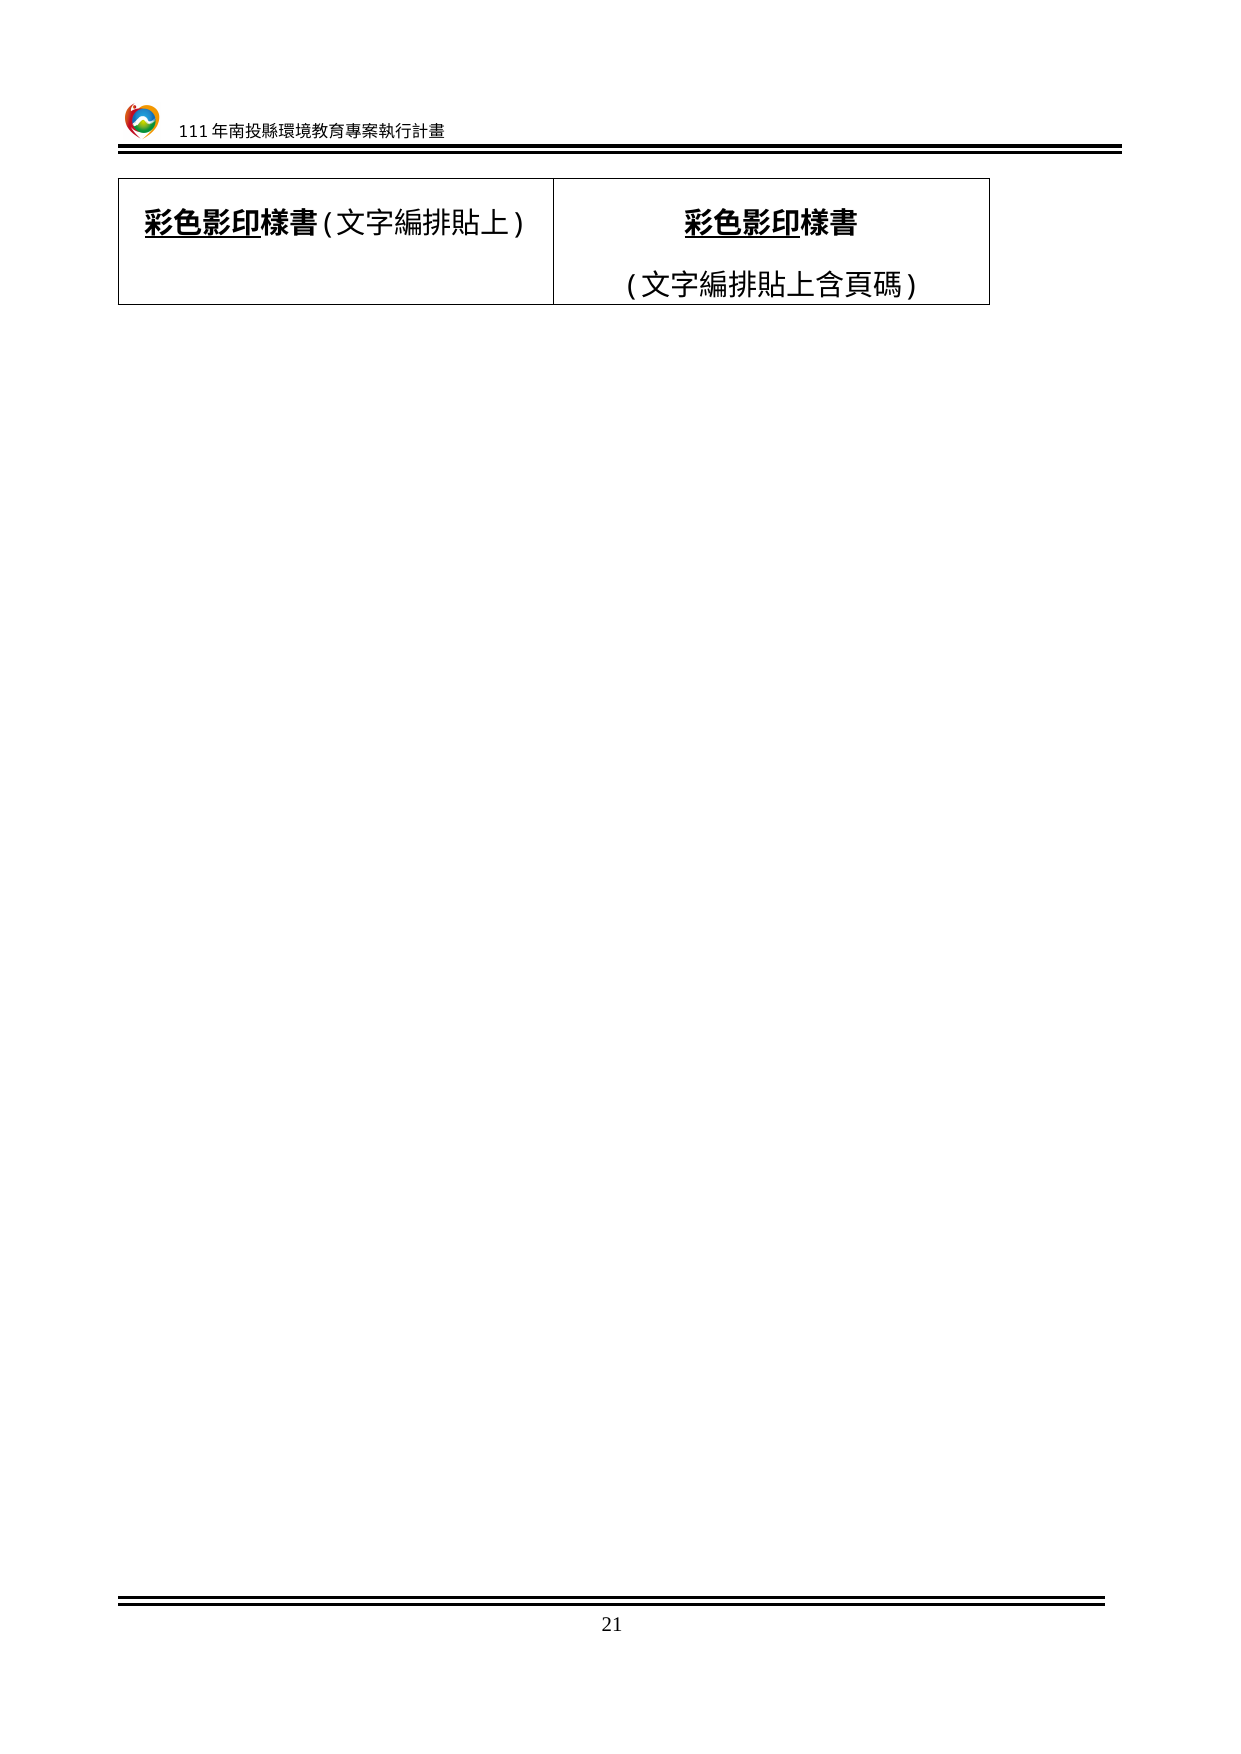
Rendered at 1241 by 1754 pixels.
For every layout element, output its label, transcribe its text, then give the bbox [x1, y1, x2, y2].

table_cell 彩色影印樣書(文字編排貼上) [119, 179, 553, 304]
table_cell 彩色影印樣書 (文字編排貼上含頁碼) [554, 179, 989, 304]
